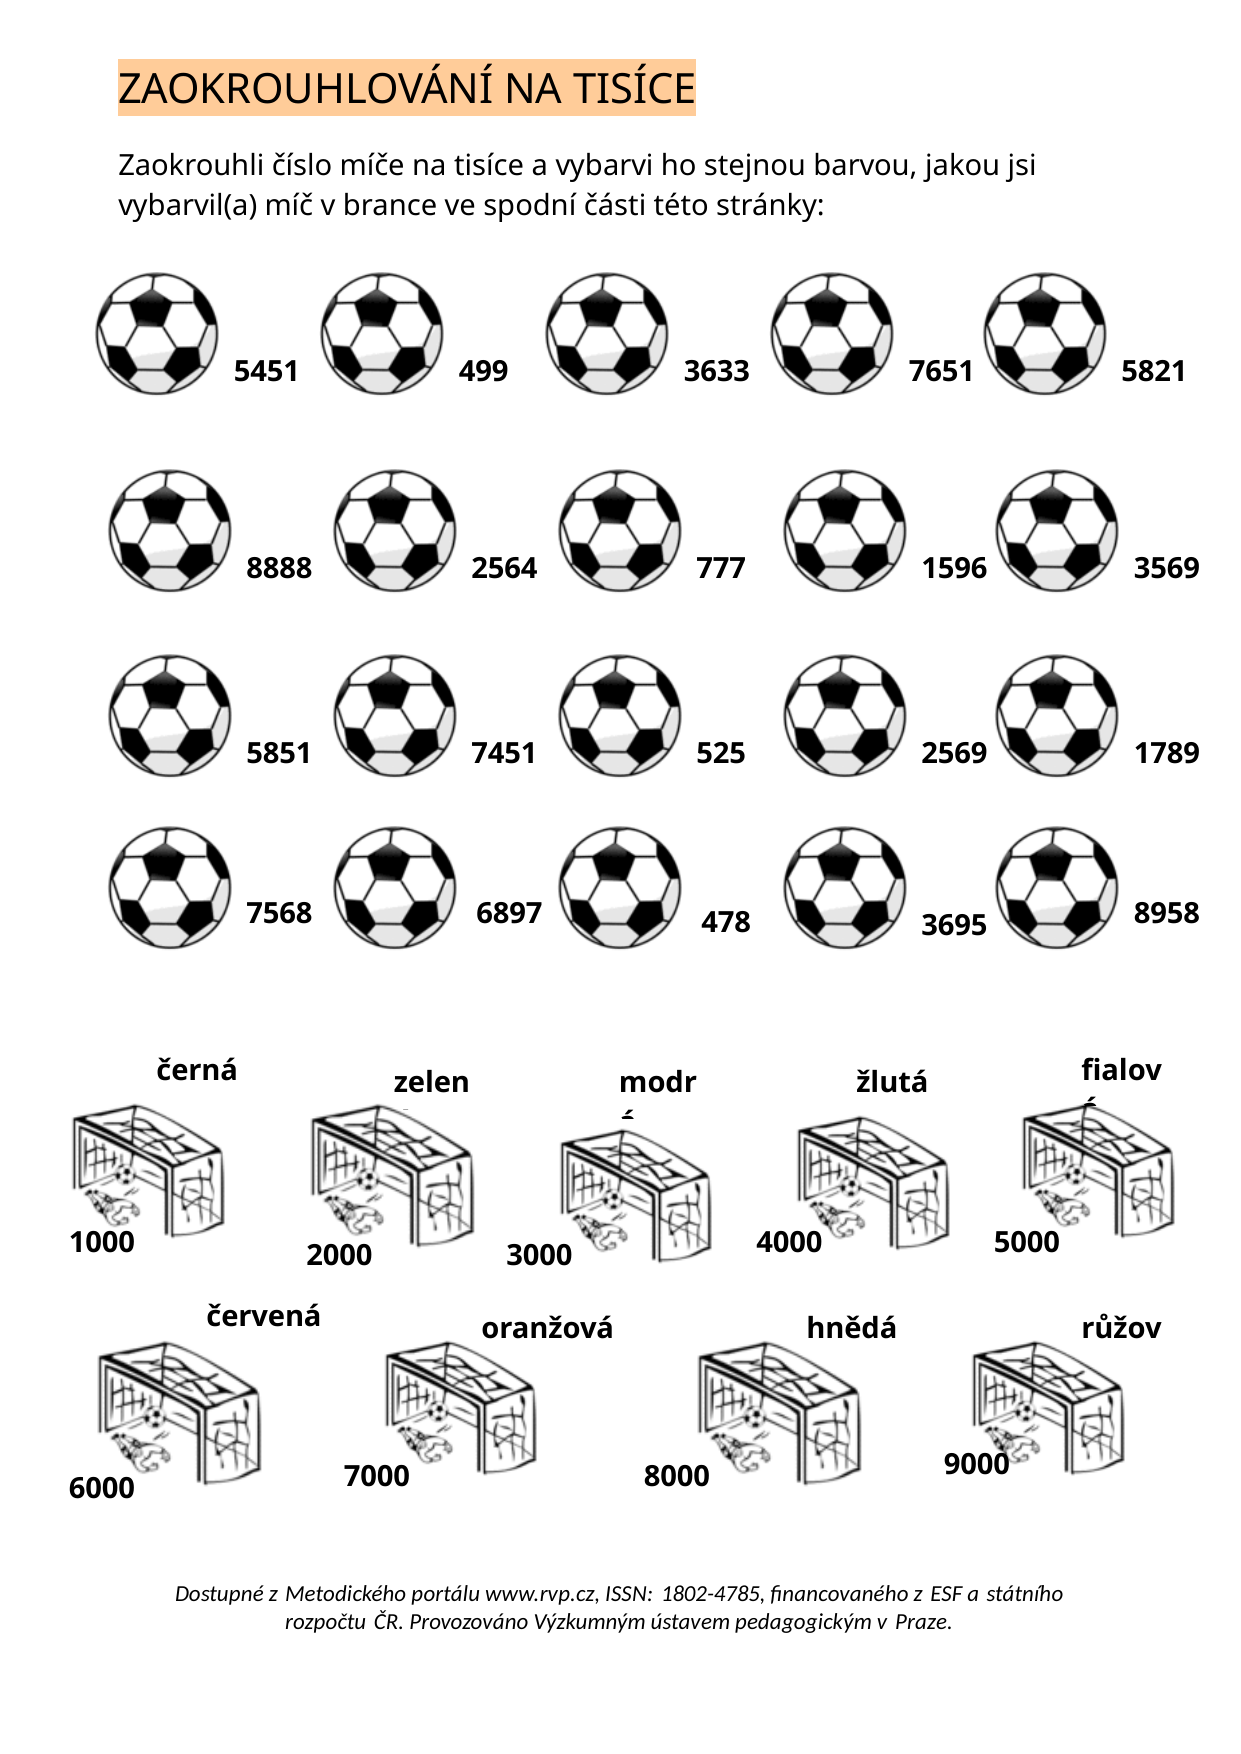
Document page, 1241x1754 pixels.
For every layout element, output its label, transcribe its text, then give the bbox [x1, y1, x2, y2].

text 4000 [756, 1221, 848, 1261]
text 3000 [506, 1234, 598, 1273]
text 499 [444, 350, 536, 390]
text 7451 [456, 732, 548, 772]
picture [102, 649, 236, 781]
text modrá [619, 1062, 711, 1118]
picture [552, 1126, 715, 1269]
picture [302, 1101, 478, 1254]
text 3695 [906, 904, 998, 944]
picture [789, 1113, 953, 1256]
picture [552, 649, 686, 781]
text 525 [681, 732, 773, 772]
text 5851 [231, 732, 323, 772]
picture [989, 649, 1123, 781]
text 1596 [906, 548, 998, 587]
text hnědá [806, 1308, 898, 1347]
picture [989, 464, 1123, 596]
text červená [206, 1296, 336, 1335]
picture [89, 1338, 265, 1492]
picture [977, 267, 1111, 399]
text 2569 [906, 732, 998, 772]
text 2564 [456, 548, 548, 587]
text 6000 [69, 1468, 161, 1507]
text 5000 [994, 1221, 1086, 1261]
text růžová [1081, 1308, 1173, 1339]
text 9000 [944, 1443, 1036, 1483]
picture [1014, 1101, 1178, 1244]
picture [327, 821, 461, 953]
picture [777, 464, 911, 596]
text ZAOKROUHLOVÁNÍ NA TISÍCE [118, 59, 1122, 116]
text 6897 [469, 892, 561, 932]
text fialová [1081, 1049, 1173, 1106]
picture [327, 464, 461, 596]
text černá [156, 1049, 248, 1088]
text 7651 [894, 350, 986, 390]
picture [64, 1101, 228, 1244]
text 7568 [231, 892, 323, 932]
picture [327, 649, 461, 781]
text 777 [681, 548, 773, 587]
picture [764, 267, 898, 399]
picture [539, 267, 673, 399]
text 8888 [231, 548, 323, 587]
text 1789 [1119, 732, 1211, 772]
picture [102, 821, 236, 953]
text 1000 [69, 1221, 161, 1261]
picture [314, 267, 448, 399]
picture [777, 649, 911, 781]
picture [777, 821, 911, 953]
text 5451 [219, 350, 311, 390]
picture [552, 464, 686, 596]
text 3633 [669, 350, 761, 390]
text 8958 [1119, 892, 1211, 932]
text 2000 [306, 1234, 398, 1273]
picture [689, 1338, 865, 1492]
text 5821 [1106, 350, 1198, 390]
text žlutá [856, 1062, 948, 1101]
text 7000 [344, 1455, 436, 1495]
text 478 [694, 901, 786, 941]
text 8000 [644, 1455, 736, 1495]
picture [964, 1338, 1128, 1481]
text Zaokrouhli číslo míče na tisíce a vybarvi ho stejnou barvou, jakou jsi vybarvil(a) míč v brance ve spodní části této stránky: [118, 144, 1122, 223]
text zelená [394, 1062, 486, 1109]
picture [89, 267, 223, 399]
picture [102, 464, 236, 596]
picture [989, 821, 1123, 953]
picture [377, 1338, 540, 1481]
picture [552, 821, 686, 953]
text oranžová [481, 1308, 661, 1347]
text 3569 [1119, 548, 1211, 587]
